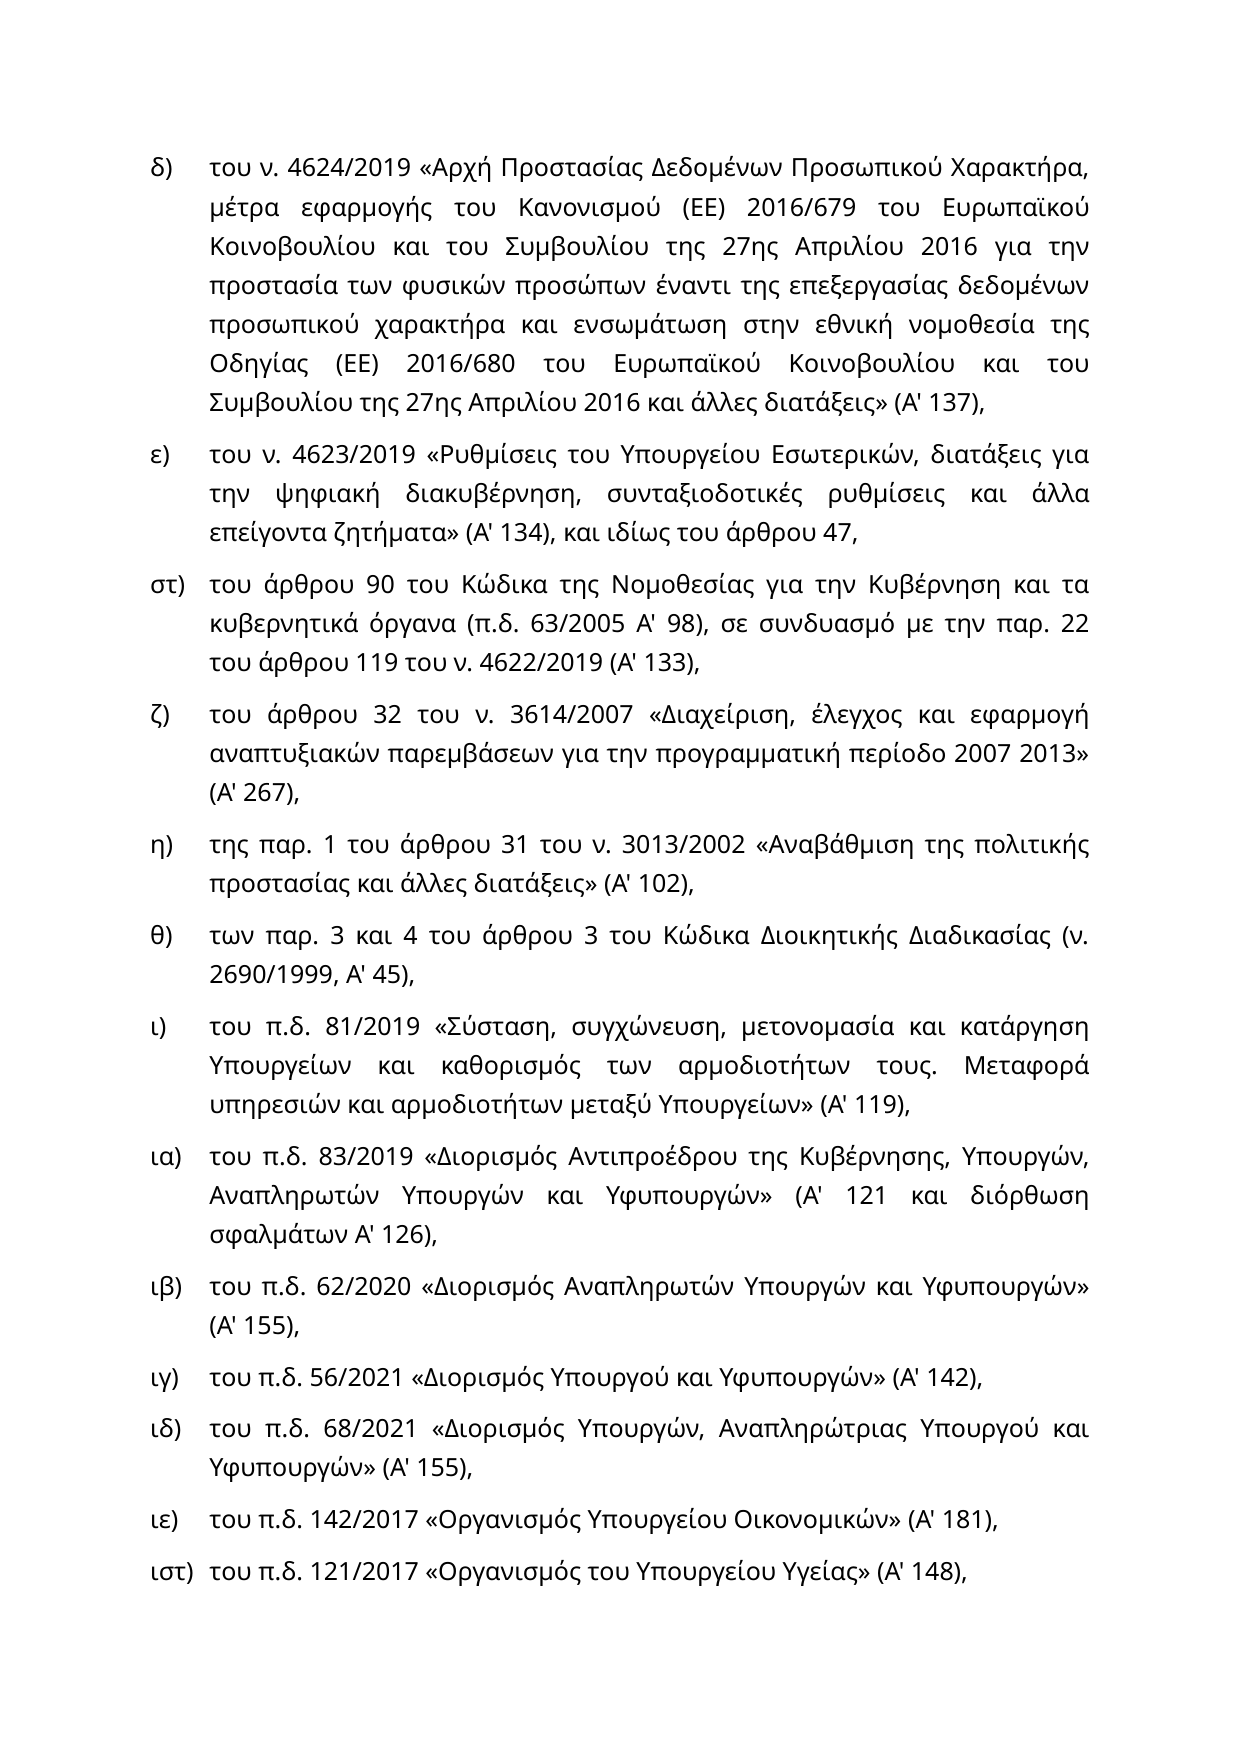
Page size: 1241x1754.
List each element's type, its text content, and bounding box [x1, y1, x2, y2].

list ι) του π.δ. 81/2019 «Σύσταση, συγχώνευση, μετονομασία και κατάργηση Υπουργείων και καθορισμός των αρμοδιοτήτων τους. Μεταφορά υπηρεσιών και αρμοδιοτήτων μεταξύ Υπουργείων» (Α' 119), [150, 1008, 1090, 1121]
list ζ) του άρθρου 32 του ν. 3614/2007 «Διαχείριση, έλεγχος και εφαρμογή αναπτυξιακών παρεμβάσεων για την προγραμματική περίοδο 2007 2013» (Α' 267), [150, 697, 1090, 809]
list ια) του π.δ. 83/2019 «Διορισμός Αντιπροέδρου της Κυβέρνησης, Υπουργών, Αναπληρωτών Υπουργών και Υφυπουργών» (Α' 121 και διόρθωση σφαλμάτων Α' 126), [150, 1138, 1090, 1251]
list ιστ) του π.δ. 121/2017 «Οργανισμός του Υπουργείου Υγείας» (Α' 148), [150, 1553, 1090, 1587]
list ιε) του π.δ. 142/2017 «Οργανισμός Υπουργείου Οικονομικών» (Α' 181), [150, 1502, 1090, 1536]
list δ) του ν. 4624/2019 «Αρχή Προστασίας Δεδομένων Προσωπικού Χαρακτήρα, μέτρα εφαρμογής του Κανονισμού (ΕΕ) 2016/679 του Ευρωπαϊκού Κοινοβουλίου και του Συμβουλίου της 27ης Απριλίου 2016 για την προστασία των φυσικών προσώπων έναντι της επεξεργασίας δεδομένων προσωπικού χαρακτήρα και ενσωμάτωση στην εθνική νομοθεσία της Οδηγίας (ΕΕ) 2016/680 του Ευρωπαϊκού Κοινοβουλίου και του Συμβουλίου της 27ης Απριλίου 2016 και άλλες διατάξεις» (Α' 137), [150, 150, 1090, 419]
list στ) του άρθρου 90 του Κώδικα της Νομοθεσίας για την Κυβέρνηση και τα κυβερνητικά όργανα (π.δ. 63/2005 Α' 98), σε συνδυασμό με την παρ. 22 του άρθρου 119 του ν. 4622/2019 (Α' 133), [150, 567, 1090, 679]
list η) της παρ. 1 του άρθρου 31 του ν. 3013/2002 «Αναβάθμιση της πολιτικής προστασίας και άλλες διατάξεις» (Α' 102), [150, 827, 1090, 900]
list ιδ) του π.δ. 68/2021 «Διορισμός Υπουργών, Αναπληρώτριας Υπουργού και Υφυπουργών» (Α' 155), [150, 1411, 1090, 1484]
list ιβ) του π.δ. 62/2020 «Διορισμός Αναπληρωτών Υπουργών και Υφυπουργών» (Α' 155), [150, 1268, 1090, 1342]
list ε) του ν. 4623/2019 «Ρυθμίσεις του Υπουργείου Εσωτερικών, διατάξεις για την ψηφιακή διακυβέρνηση, συνταξιοδοτικές ρυθμίσεις και άλλα επείγοντα ζητήματα» (Α' 134), και ιδίως του άρθρου 47, [150, 437, 1090, 549]
list ιγ) του π.δ. 56/2021 «Διορισμός Υπουργoύ και Υφυπουργών» (Α' 142), [150, 1359, 1090, 1393]
list θ) των παρ. 3 και 4 του άρθρου 3 του Κώδικα Διοικητικής Διαδικασίας (ν. 2690/1999, Α' 45), [150, 917, 1090, 991]
